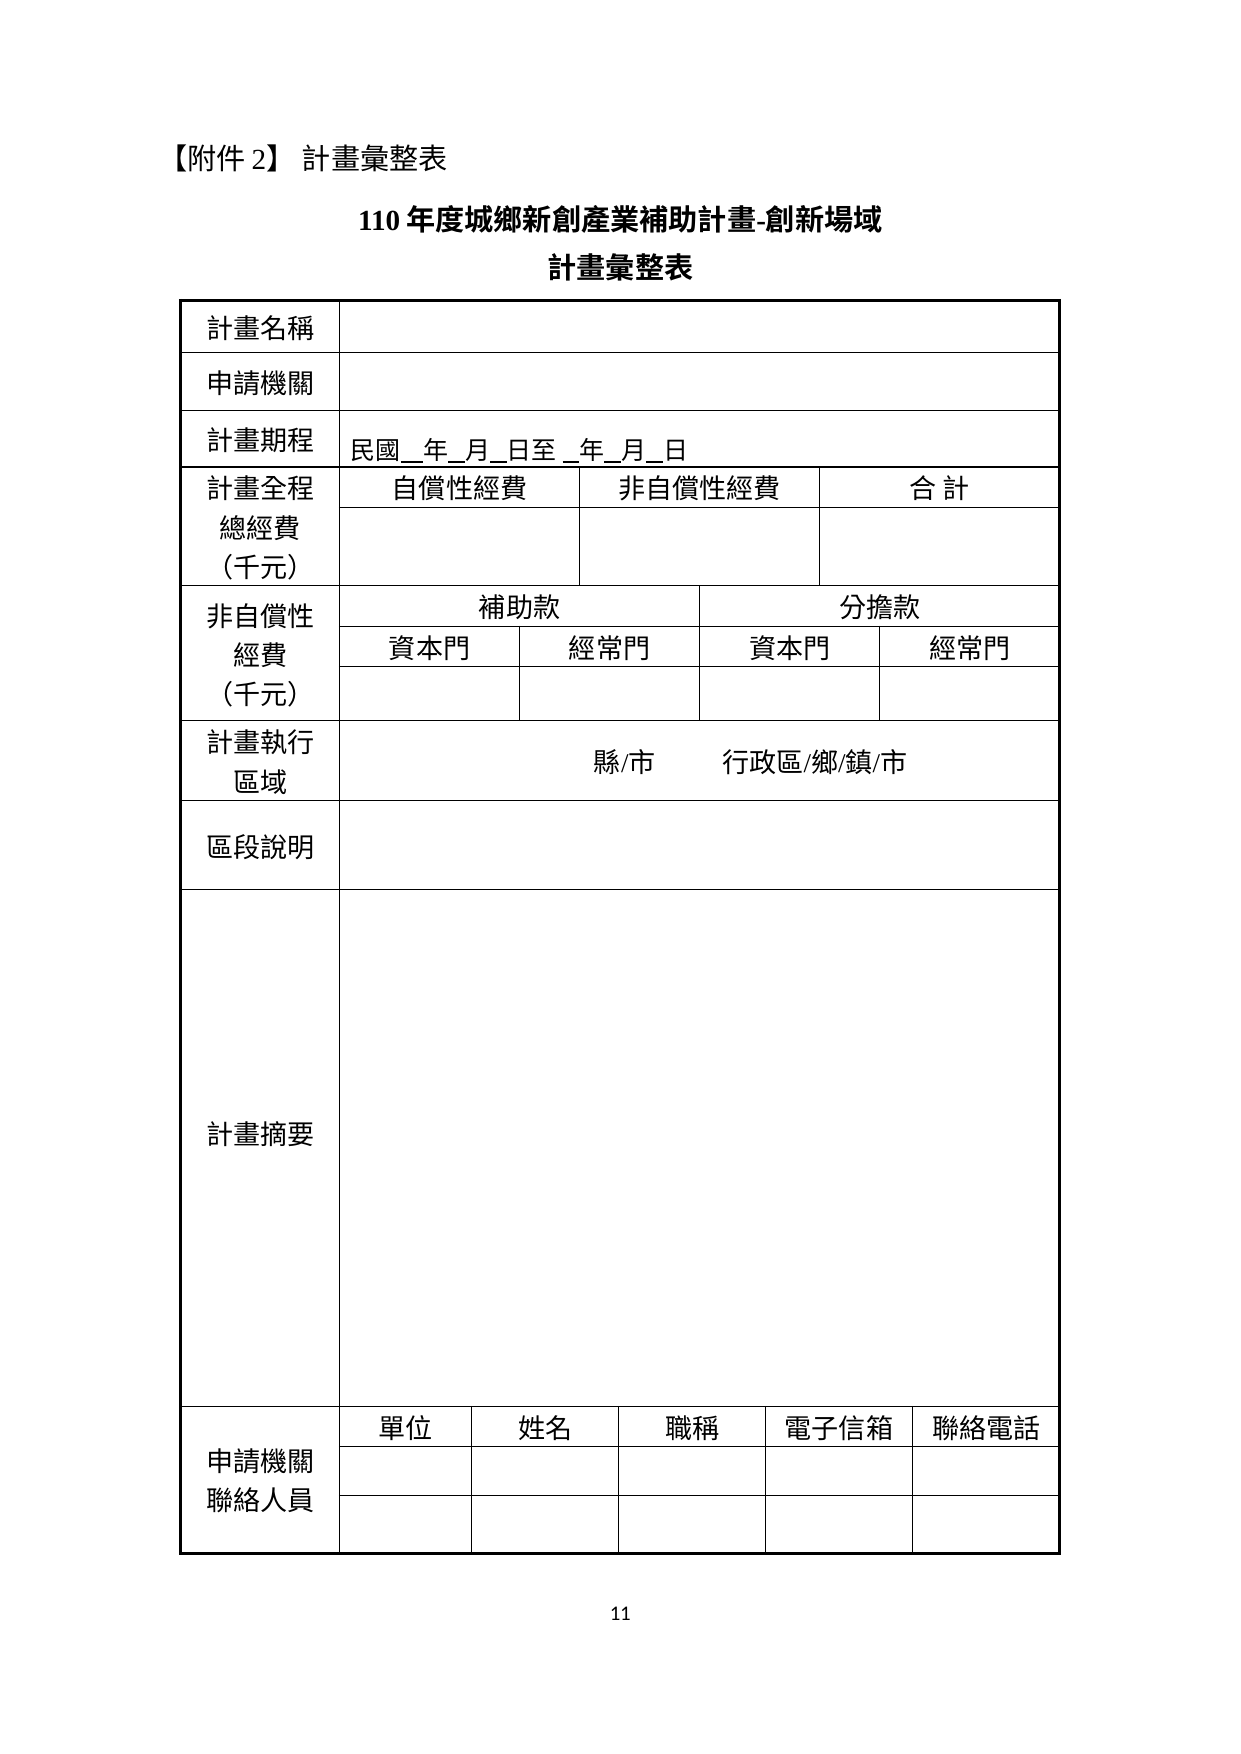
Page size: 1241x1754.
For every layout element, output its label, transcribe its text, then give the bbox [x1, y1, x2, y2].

table_cell [766, 1447, 912, 1494]
table_cell [340, 890, 1058, 1406]
table_cell [700, 667, 879, 720]
table_cell 計畫期程 [182, 411, 339, 466]
table_cell [880, 667, 1058, 720]
table_cell 縣/市 行政區/鄉/鎮/市 [340, 721, 1058, 800]
table_cell [340, 353, 1058, 409]
table_cell [340, 801, 1058, 889]
table_cell [619, 1496, 765, 1552]
table_cell 申請機關 [182, 353, 339, 409]
table_cell 自償性經費 [340, 468, 579, 507]
table_cell [913, 1496, 1058, 1552]
table_cell [340, 1496, 471, 1552]
table_cell [340, 667, 519, 720]
table_header 計畫名稱 [182, 302, 339, 352]
table_cell [520, 667, 699, 720]
table_cell [580, 508, 819, 585]
table_cell 經常門 [880, 627, 1058, 666]
table_cell [340, 1447, 471, 1494]
table_cell [820, 508, 1058, 585]
table_cell [766, 1496, 912, 1552]
table_cell [472, 1496, 618, 1552]
table_cell [340, 508, 579, 585]
table_cell [619, 1447, 765, 1494]
table_cell [913, 1447, 1058, 1494]
table_cell 計畫摘要 [182, 890, 339, 1406]
text 計畫彙整表 [187, 238, 1053, 288]
table_cell 單位 [340, 1407, 471, 1446]
table_cell 分擔款 [700, 586, 1058, 626]
table_cell 職稱 [619, 1407, 765, 1446]
list 【附件2】 計畫彙整表 [158, 136, 1053, 178]
table_cell 補助款 [340, 586, 699, 626]
table_cell 合 計 [820, 468, 1058, 507]
table_header [340, 302, 1058, 352]
table_cell 民國 年 月 日至 年 月 日 [340, 411, 1058, 466]
table_cell 資本門 [700, 627, 879, 666]
table_cell 非自償性 經費 （千元） [182, 586, 339, 720]
table_cell 區段說明 [182, 801, 339, 889]
table_cell 非自償性經費 [580, 468, 819, 507]
table_cell 姓名 [472, 1407, 618, 1446]
table_cell 計畫執行 區域 [182, 721, 339, 800]
table_cell 資本門 [340, 627, 519, 666]
table_cell 電子信箱 [766, 1407, 912, 1446]
table_cell 申請機關 聯絡人員 [182, 1407, 339, 1552]
table_cell 計畫全程 總經費 （千元） [182, 468, 339, 585]
table_cell 聯絡電話 [913, 1407, 1058, 1446]
table_cell [472, 1447, 618, 1494]
subtitle 110年度城鄉新創產業補助計畫-創新場域 [187, 197, 1053, 238]
table_cell 經常門 [520, 627, 699, 666]
